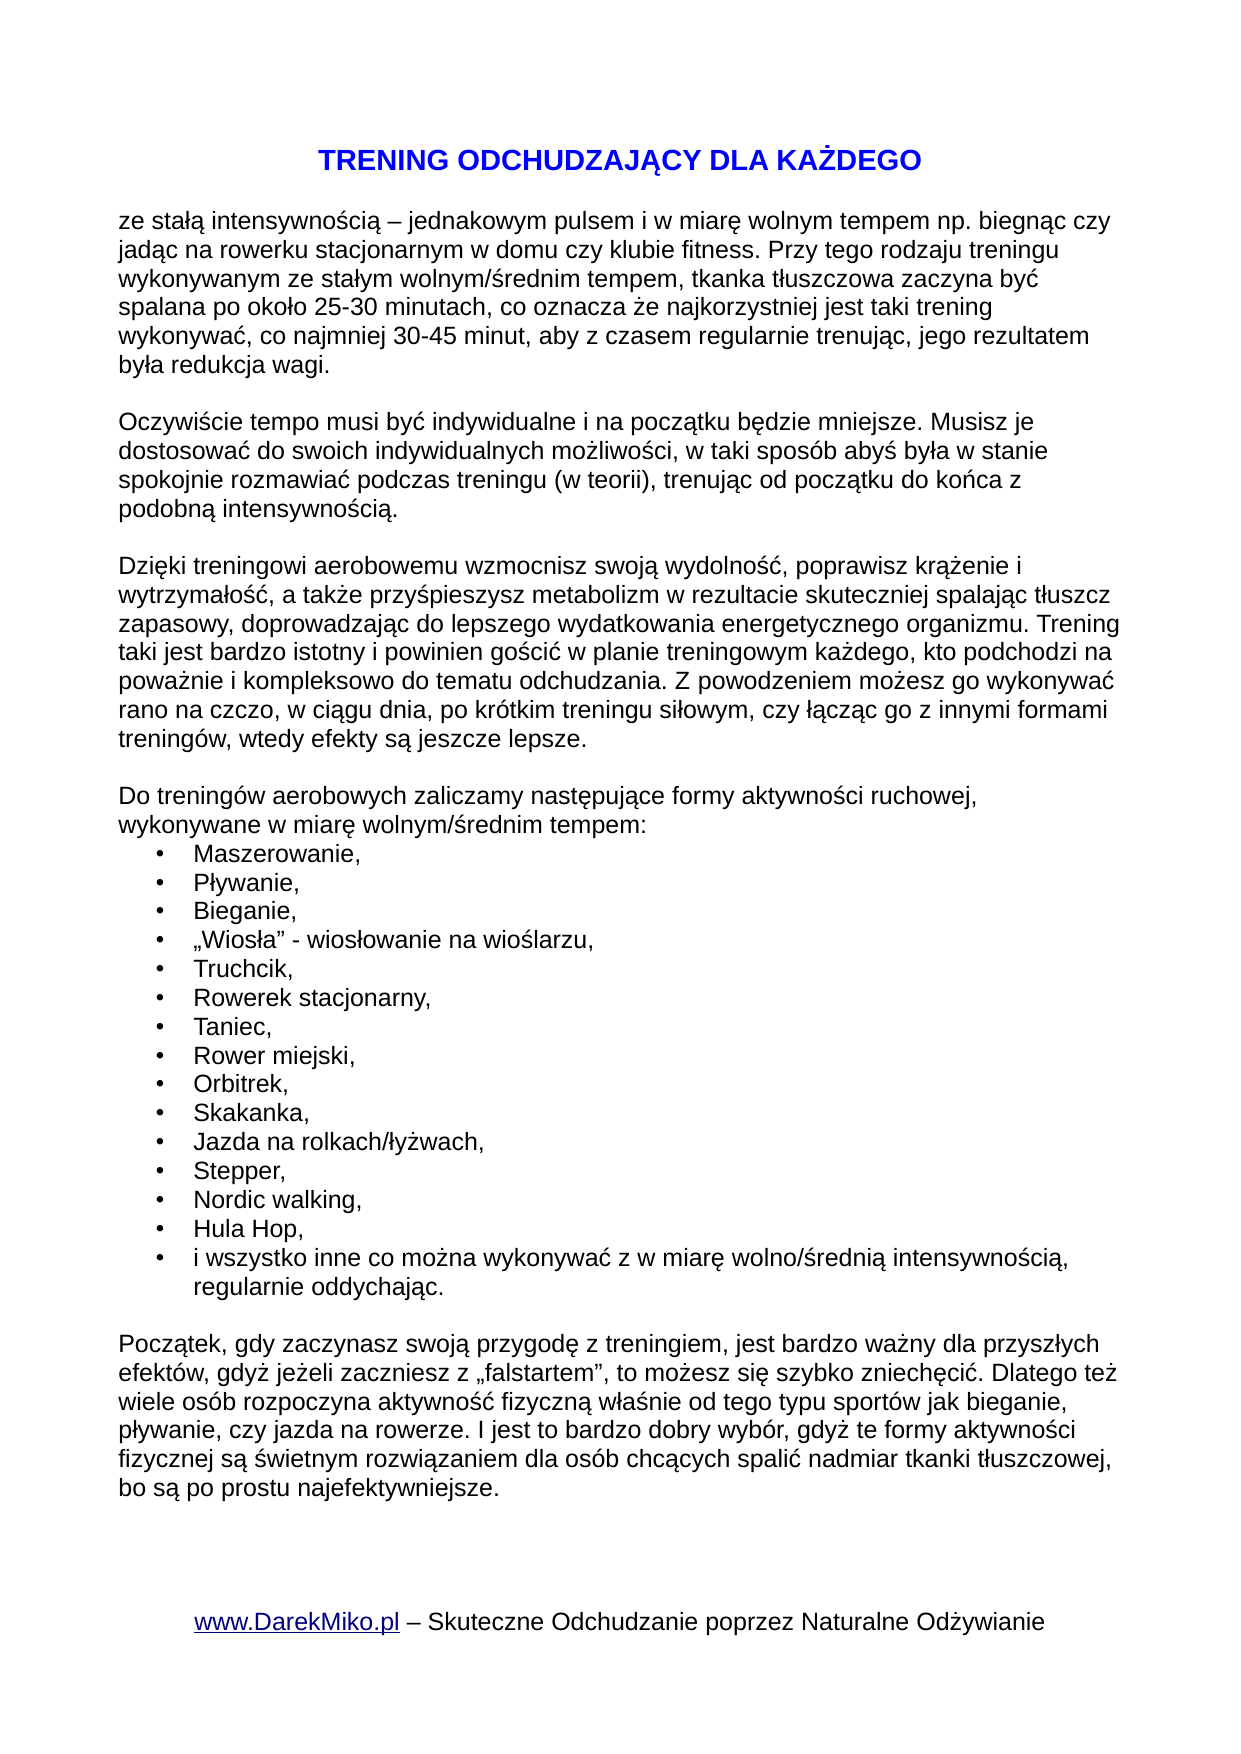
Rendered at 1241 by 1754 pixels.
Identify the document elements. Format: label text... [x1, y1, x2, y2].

list „Wiosła” - wiosłowanie na wioślarzu, [156, 925, 1122, 954]
text Do treningów aerobowych zaliczamy następujące formy aktywności ruchowej, wykonywane w miarę wolnym/średnim tempem: [118, 781, 1122, 839]
list Jazda na rolkach/łyżwach, [156, 1127, 1122, 1156]
text ze stałą intensywnością – jednakowym pulsem i w miarę wolnym tempem np. biegnąc czy jadąc na rowerku stacjonarnym w domu czy klubie fitness. Przy tego rodzaju treningu wykonywanym ze stałym wolnym/średnim tempem, tkanka tłuszczowa zaczyna być spalana po około 25-30 minutach, co oznacza że najkorzystniej jest taki trening wykonywać, co najmniej 30-45 minut, aby z czasem regularnie trenując, jego rezultatem była redukcja wagi. [118, 206, 1122, 379]
text Początek, gdy zaczynasz swoją przygodę z treningiem, jest bardzo ważny dla przyszłych efektów, gdyż jeżeli zaczniesz z „falstartem”, to możesz się szybko zniechęcić. Dlatego też wiele osób rozpoczyna aktywność fizyczną właśnie od tego typu sportów jak bieganie, pływanie, czy jazda na rowerze. I jest to bardzo dobry wybór, gdyż te formy aktywności fizycznej są świetnym rozwiązaniem dla osób chcących spalić nadmiar tkanki tłuszczowej, bo są po prostu najefektywniejsze. [118, 1329, 1122, 1501]
list Hula Hop, [156, 1214, 1122, 1243]
list Taniec, [156, 1012, 1122, 1041]
list i wszystko inne co można wykonywać z w miarę wolno/średnią intensywnością, regularnie oddychając. [156, 1243, 1122, 1300]
text Dzięki treningowi aerobowemu wzmocnisz swoją wydolność, poprawisz krążenie i wytrzymałość, a także przyśpieszysz metabolizm w rezultacie skuteczniej spalając tłuszcz zapasowy, doprowadzając do lepszego wydatkowania energetycznego organizmu. Trening taki jest bardzo istotny i powinien gościć w planie treningowym każdego, kto podchodzi na poważnie i kompleksowo do tematu odchudzania. Z powodzeniem możesz go wykonywać rano na czczo, w ciągu dnia, po krótkim treningu siłowym, czy łącząc go z innymi formami treningów, wtedy efekty są jeszcze lepsze. [118, 551, 1122, 752]
list Truchcik, [156, 954, 1122, 983]
list Pływanie, [156, 867, 1122, 896]
list Bieganie, [156, 896, 1122, 925]
list Skakanka, [156, 1098, 1122, 1127]
list Stepper, [156, 1156, 1122, 1185]
list Nordic walking, [156, 1185, 1122, 1214]
list Orbitrek, [156, 1069, 1122, 1098]
list Rower miejski, [156, 1041, 1122, 1069]
list Rowerek stacjonarny, [156, 983, 1122, 1012]
list Maszerowanie, [156, 839, 1122, 867]
text Oczywiście tempo musi być indywidualne i na początku będzie mniejsze. Musisz je dostosować do swoich indywidualnych możliwości, w taki sposób abyś była w stanie spokojnie rozmawiać podczas treningu (w teorii), trenując od początku do końca z podobną intensywnością. [118, 407, 1122, 522]
